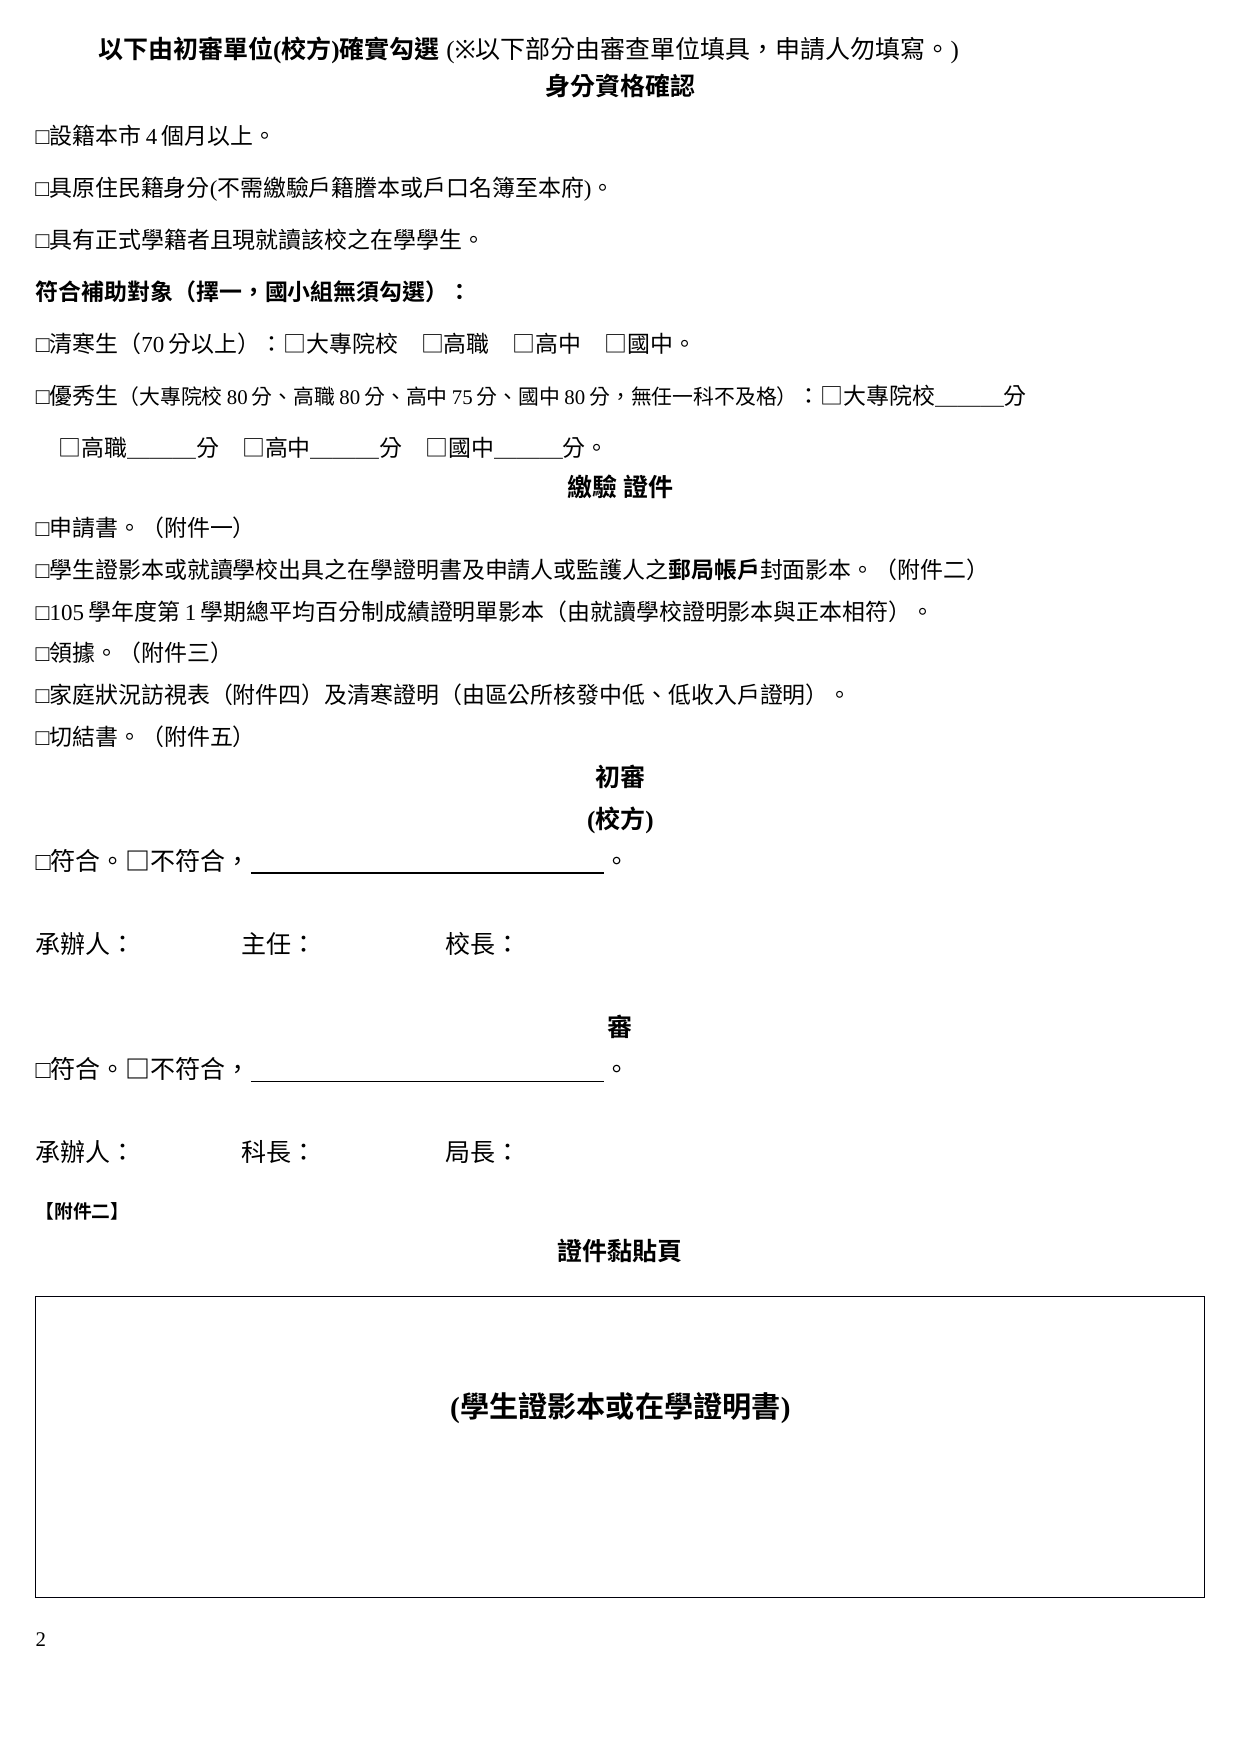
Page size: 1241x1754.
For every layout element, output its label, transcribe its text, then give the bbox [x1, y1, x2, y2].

text 承辦人： 科長： 局長： [35, 1128, 1205, 1170]
text □105學年度第1學期總平均百分制成績證明單影本（由就讀學校證明影本與正本相符）。 [35, 587, 1205, 628]
text □符合。□不符合， 。 [35, 1045, 1205, 1087]
text 繳驗 證件 [35, 467, 1205, 503]
text □設籍本市4個月以上。 [35, 103, 1205, 155]
text 符合補助對象（擇一，國小組無須勾選）： [35, 259, 1205, 311]
text 以下由初審單位(校方)確實勾選 (※以下部分由審查單位填具，申請人勿填寫。) [35, 25, 1205, 66]
text (學生證影本或在學證明書) [36, 1382, 1204, 1426]
text 承辦人： 主任： 校長： [35, 920, 1205, 962]
text □具原住民籍身分(不需繳驗戶籍謄本或戶口名簿至本府)。 [35, 155, 1205, 207]
text □申請書。（附件一） [35, 503, 1205, 545]
text 初審 [35, 753, 1205, 795]
text 審 [35, 1003, 1205, 1045]
text □切結書。（附件五） [35, 712, 1205, 753]
text □領據。（附件三） [35, 628, 1205, 670]
text 身分資格確認 [35, 66, 1205, 103]
text □清寒生（70分以上）：□大專院校 □高職 □高中 □國中。 [35, 311, 1205, 363]
text (校方) [35, 795, 1205, 837]
text □具有正式學籍者且現就讀該校之在學學生。 [35, 207, 1205, 259]
text □學生證影本或就讀學校出具之在學證明書及申請人或監護人之郵局帳戶封面影本。（附件二） [35, 545, 1205, 587]
text □優秀生（大專院校80分、高職80分、高中75分、國中80分，無任一科不及格）：□大專院校＿＿＿分 [35, 363, 1205, 415]
text 證件黏貼頁 [35, 1231, 1205, 1267]
text 【附件二】 [35, 1197, 1205, 1224]
text □家庭狀況訪視表（附件四）及清寒證明（由區公所核發中低、低收入戶證明）。 [35, 670, 1205, 712]
text □符合。□不符合， 。 [35, 837, 1205, 878]
text □高職＿＿＿分 □高中＿＿＿分 □國中＿＿＿分。 [35, 415, 1205, 467]
